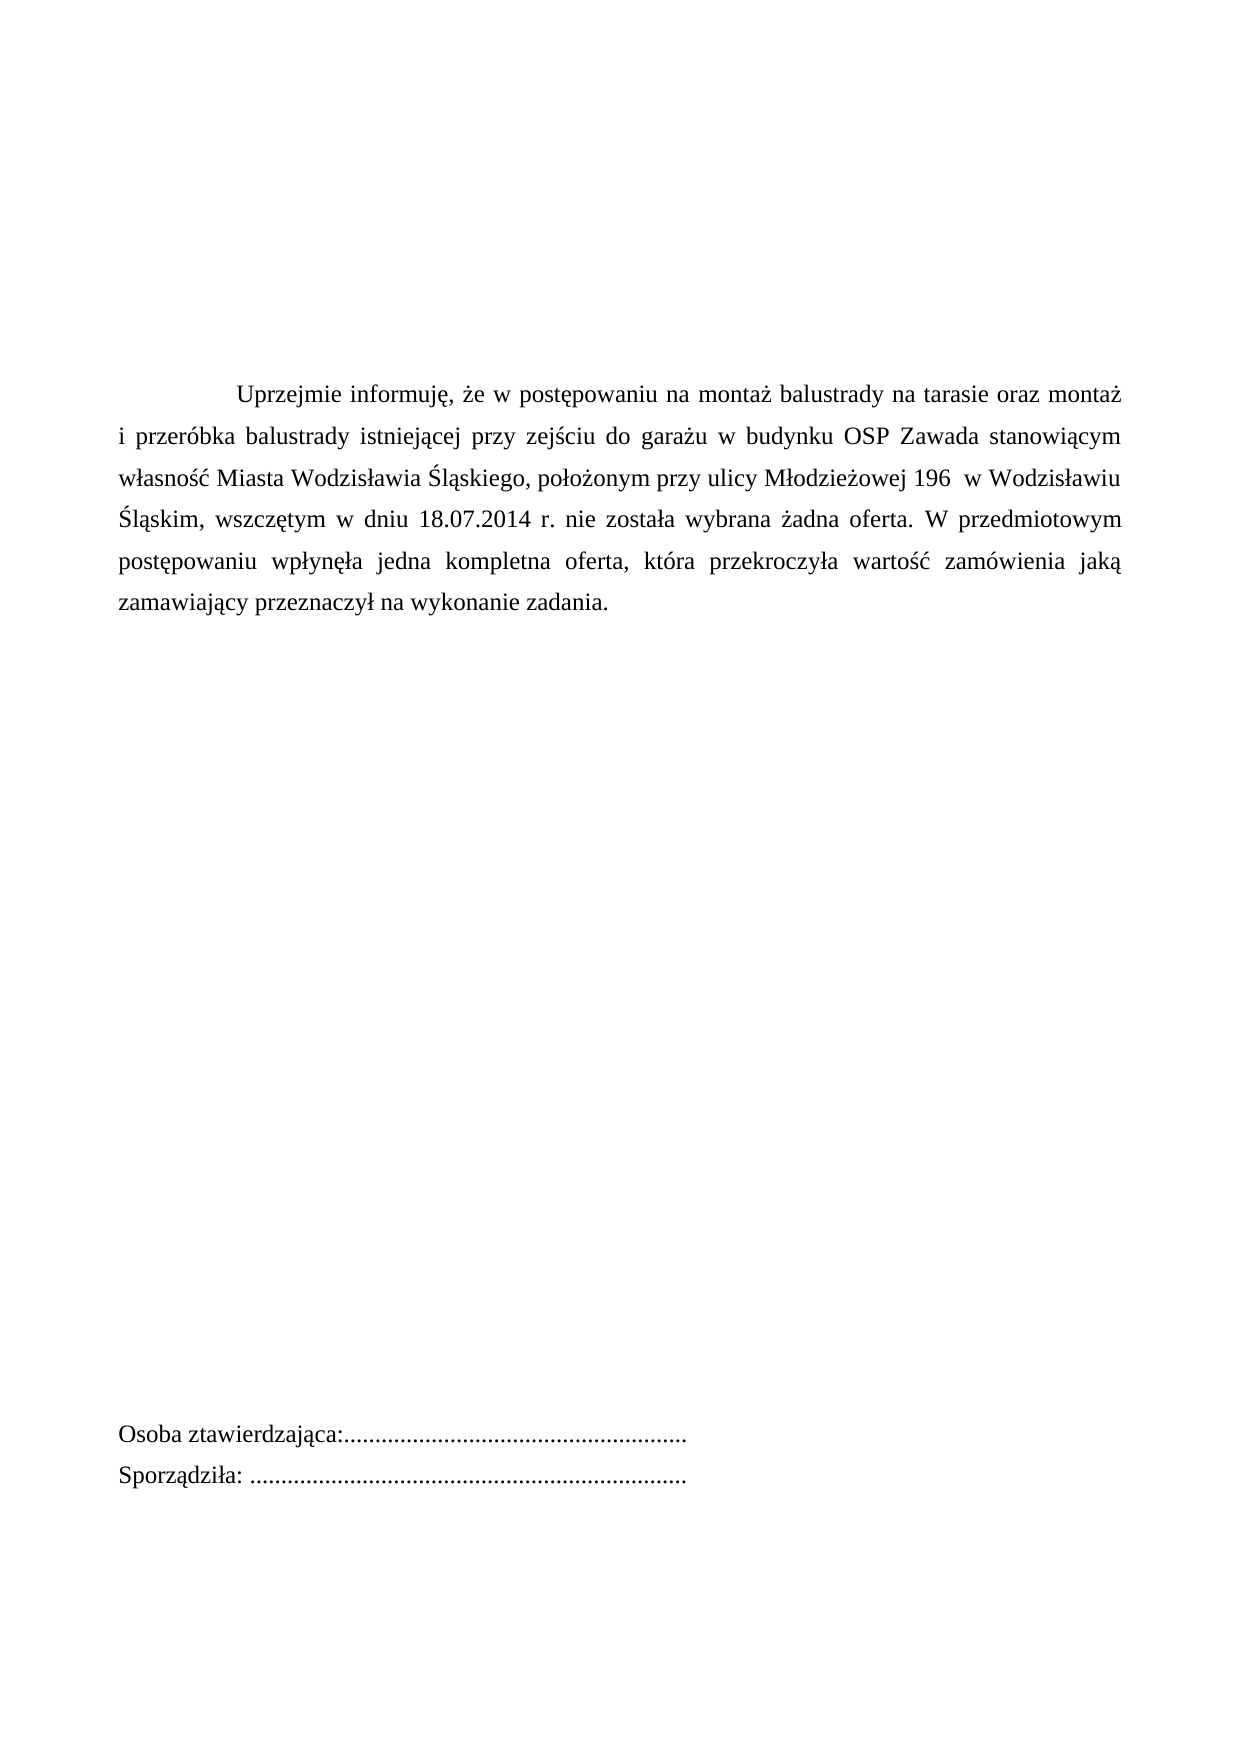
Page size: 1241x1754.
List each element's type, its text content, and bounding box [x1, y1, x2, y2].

text Sporządziła: ...................................................................... [118, 1461, 1122, 1489]
text Uprzejmie informuję, że w postępowaniu na montaż balustrady na tarasie oraz montaż i przeróbka balustrady istniejącej przy zejściu do garażu w budynku OSP Zawada stanowiącym własność Miasta Wodzisławia Śląskiego, położonym przy ulicy Młodzieżowej 196 w Wodzisławiu Śląskim, wszczętym w dniu 18.07.2014 r. nie została wybrana żadna oferta. W przedmiotowym postępowaniu wpłynęła jedna kompletna oferta, która przekroczyła wartość zamówienia jaką zamawiający przeznaczył na wykonanie zadania. [118, 381, 1122, 616]
text Osoba ztawierdzająca:....................................................... [118, 1420, 1122, 1447]
